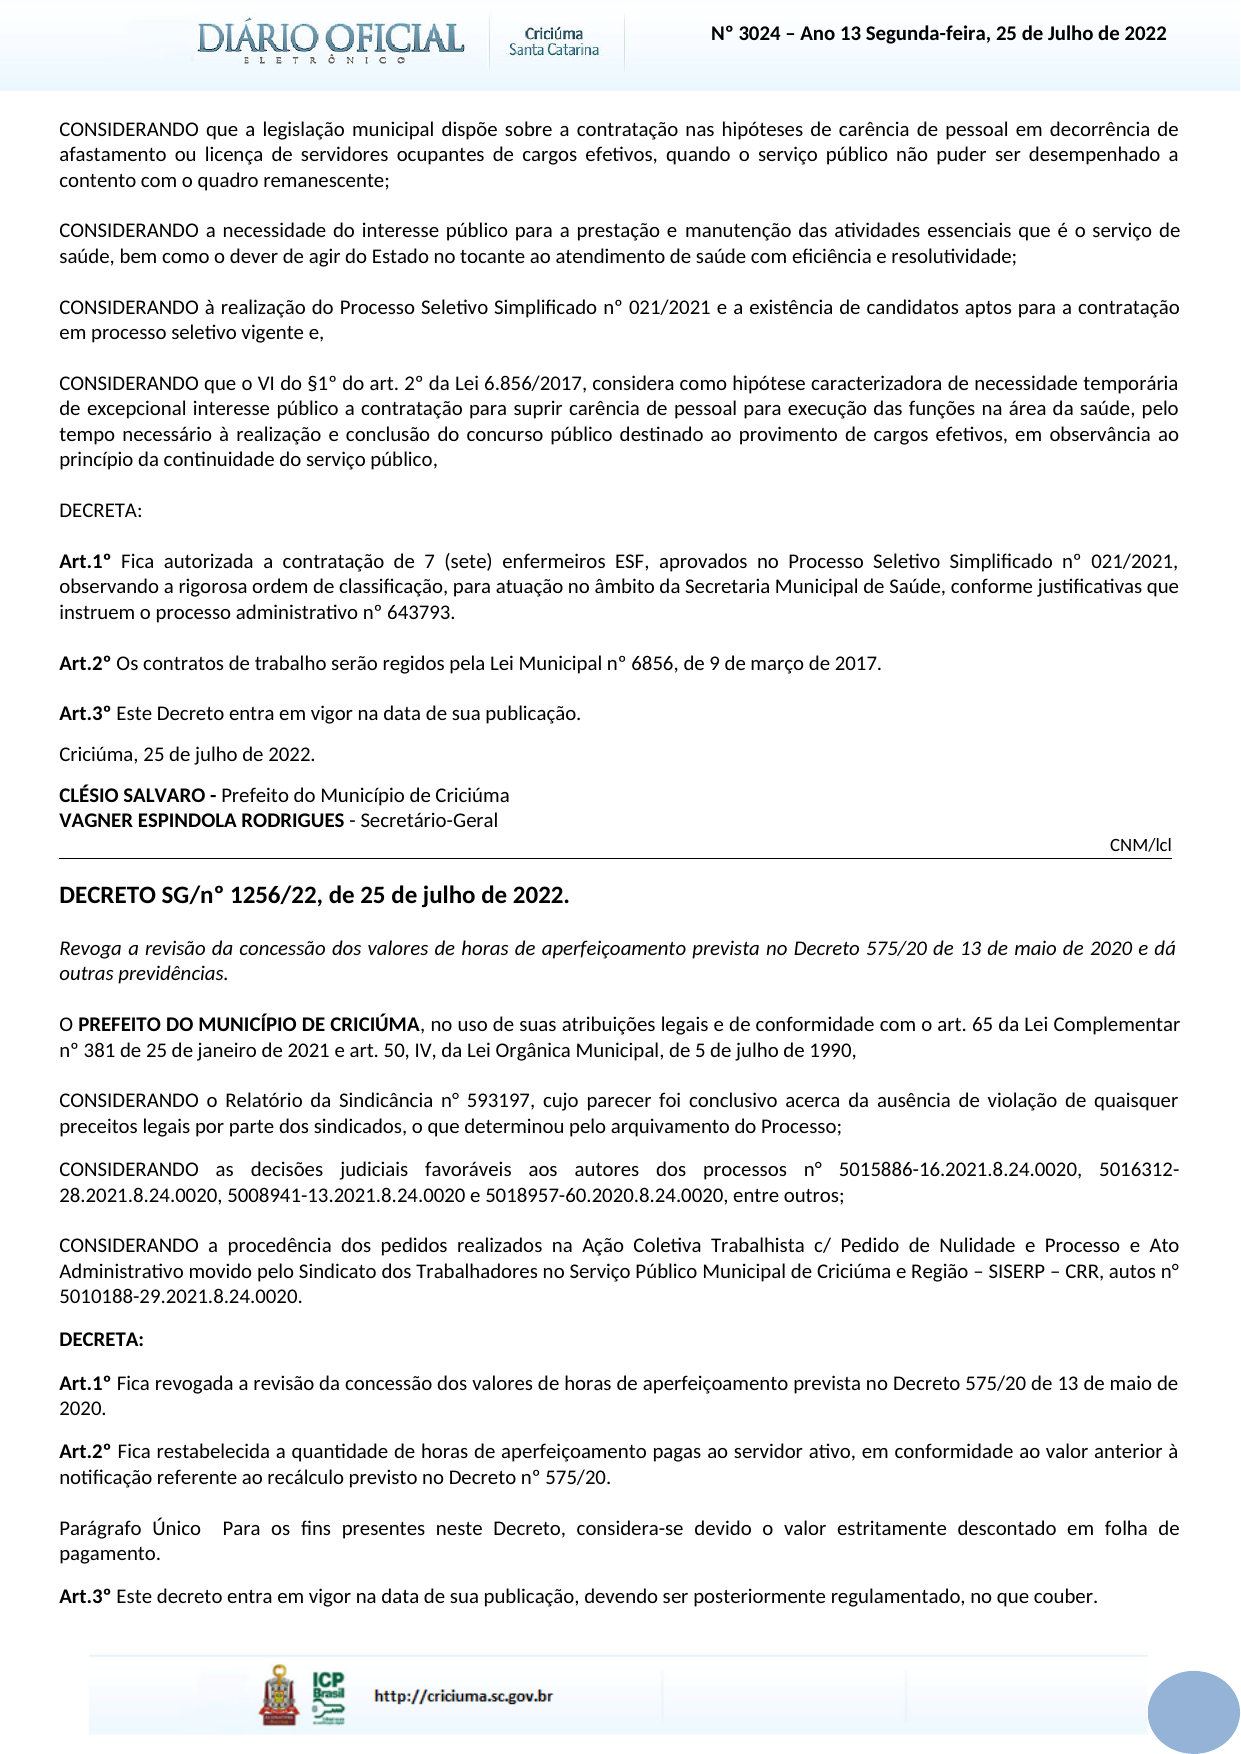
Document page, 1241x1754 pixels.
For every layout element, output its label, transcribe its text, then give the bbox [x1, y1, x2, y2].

text Art.1º Fica revogada a revisão da concessão dos valores de horas de aperfeiçoamento prevista no Decreto 575/20 de 13 de maio de 2020. [59, 1370, 1181, 1421]
text DECRETA: [59, 497, 1181, 523]
text CNM/lcl [59, 833, 1172, 858]
text Art.1º Fica autorizada a contratação de 7 (sete) enfermeiros ESF, aprovados no Processo Seletivo Simplificado nº 021/2021, observando a rigorosa ordem de classificação, para atuação no âmbito da Secretaria Municipal de Saúde, conforme justificativas que instruem o processo administrativo nº 643793. [59, 548, 1181, 624]
text DECRETO SG/nº 1256/22, de 25 de julho de 2022. [59, 879, 1181, 910]
text CONSIDERANDO as decisões judiciais favoráveis aos autores dos processos n° 5015886-16.2021.8.24.0020, 5016312-28.2021.8.24.0020, 5008941-13.2021.8.24.0020 e 5018957-60.2020.8.24.0020, entre outros; [59, 1156, 1181, 1207]
text Parágrafo Único Para os fins presentes neste Decreto, considera-se devido o valor estritamente descontado em folha de pagamento. [59, 1515, 1181, 1566]
text Art.2º Os contratos de trabalho serão regidos pela Lei Municipal nº 6856, de 9 de março de 2017. [59, 650, 1181, 675]
text CONSIDERANDO a necessidade do interesse público para a prestação e manutenção das atividades essenciais que é o serviço de saúde, bem como o dever de agir do Estado no tocante ao atendimento de saúde com eficiência e resolutividade; [59, 218, 1181, 268]
text Revoga a revisão da concessão dos valores de horas de aperfeiçoamento prevista no Decreto 575/20 de 13 de maio de 2020 e dá outras previdências. [59, 935, 1181, 986]
text CONSIDERANDO que o VI do §1º do art. 2º da Lei 6.856/2017, considera como hipótese caracterizadora de necessidade temporária de excepcional interesse público a contratação para suprir carência de pessoal para execução das funções na área da saúde, pelo tempo necessário à realização e conclusão do concurso público destinado ao provimento de cargos efetivos, em observância ao princípio da continuidade do serviço público, [59, 370, 1181, 472]
text Art.2º Fica restabelecida a quantidade de horas de aperfeiçoamento pagas ao servidor ativo, em conformidade ao valor anterior à notificação referente ao recálculo previsto no Decreto nº 575/20. [59, 1438, 1181, 1489]
text Criciúma, 25 de julho de 2022. [59, 741, 1181, 767]
text CONSIDERANDO que a legislação municipal dispõe sobre a contratação nas hipóteses de carência de pessoal em decorrência de afastamento ou licença de servidores ocupantes de cargos efetivos, quando o serviço público não puder ser desempenhado a contento com o quadro remanescente; [59, 116, 1181, 192]
text CONSIDERANDO o Relatório da Sindicância n° 593197, cujo parecer foi conclusivo acerca da ausência de violação de quaisquer preceitos legais por parte dos sindicados, o que determinou pelo arquivamento do Processo; [59, 1088, 1181, 1138]
text VAGNER ESPINDOLA RODRIGUES - Secretário-Geral [59, 807, 1240, 833]
text Art.3º Este Decreto entra em vigor na data de sua publicação. [59, 701, 1181, 726]
text CONSIDERANDO à realização do Processo Seletivo Simplificado nº 021/2021 e a existência de candidatos aptos para a contratação em processo seletivo vigente e, [59, 294, 1181, 345]
text CLÉSIO SALVARO - Prefeito do Município de Criciúma [59, 782, 1240, 807]
text DECRETA: [59, 1327, 1181, 1352]
text O PREFEITO DO MUNICÍPIO DE CRICIÚMA, no uso de suas atribuições legais e de conformidade com o art. 65 da Lei Complementar nº 381 de 25 de janeiro de 2021 e art. 50, IV, da Lei Orgânica Municipal, de 5 de julho de 1990, [59, 1011, 1181, 1062]
text Art.3º Este decreto entra em vigor na data de sua publicação, devendo ser posteriormente regulamentado, no que couber. [59, 1583, 1181, 1609]
text CONSIDERANDO a procedência dos pedidos realizados na Ação Coletiva Trabalhista c/ Pedido de Nulidade e Processo e Ato Administrativo movido pelo Sindicato dos Trabalhadores no Serviço Público Municipal de Criciúma e Região – SISERP – CRR, autos n° 5010188-29.2021.8.24.0020. [59, 1233, 1181, 1309]
